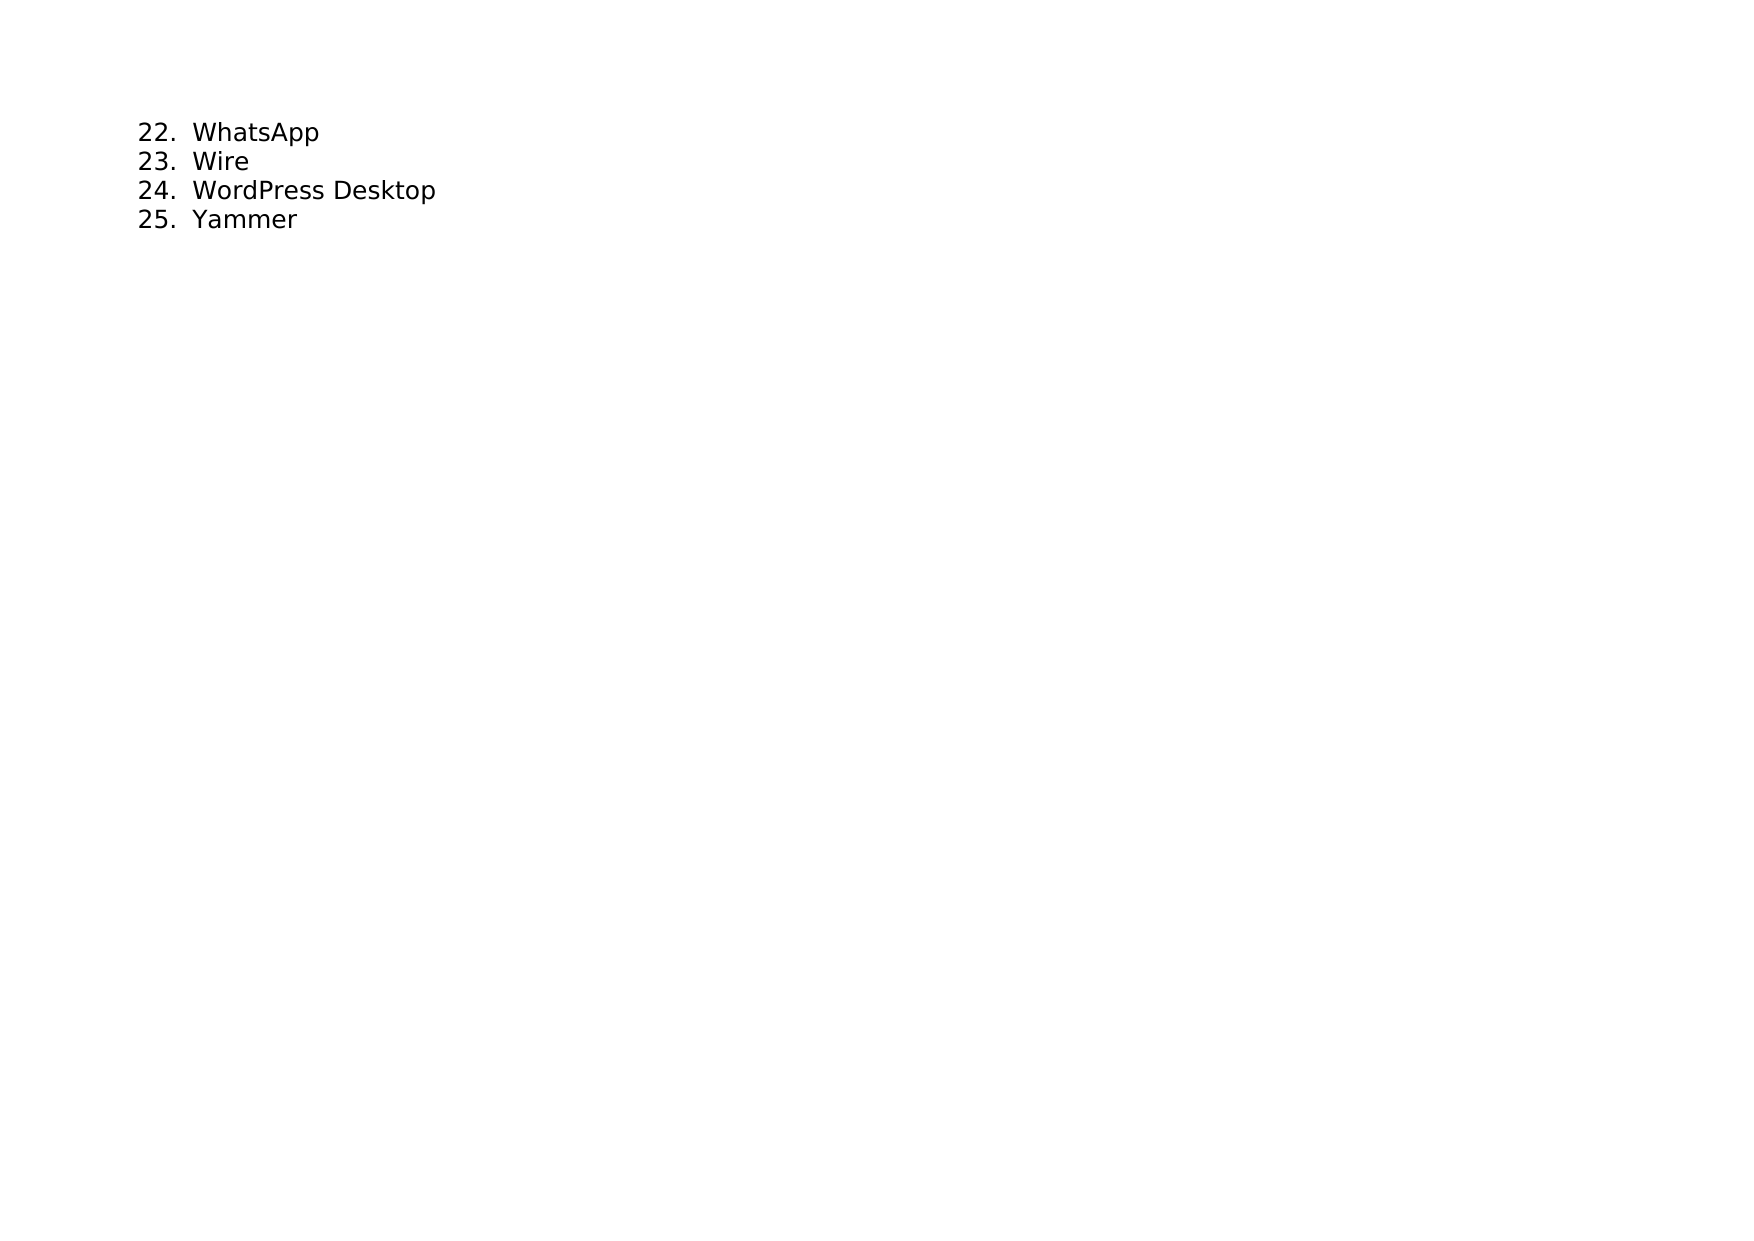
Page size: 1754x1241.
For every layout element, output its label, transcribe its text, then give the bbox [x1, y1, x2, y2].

list Yammer [177, 206, 1636, 235]
list Wire [177, 147, 1636, 176]
list WhatsApp [177, 118, 1636, 147]
list WordPress Desktop [177, 176, 1636, 206]
